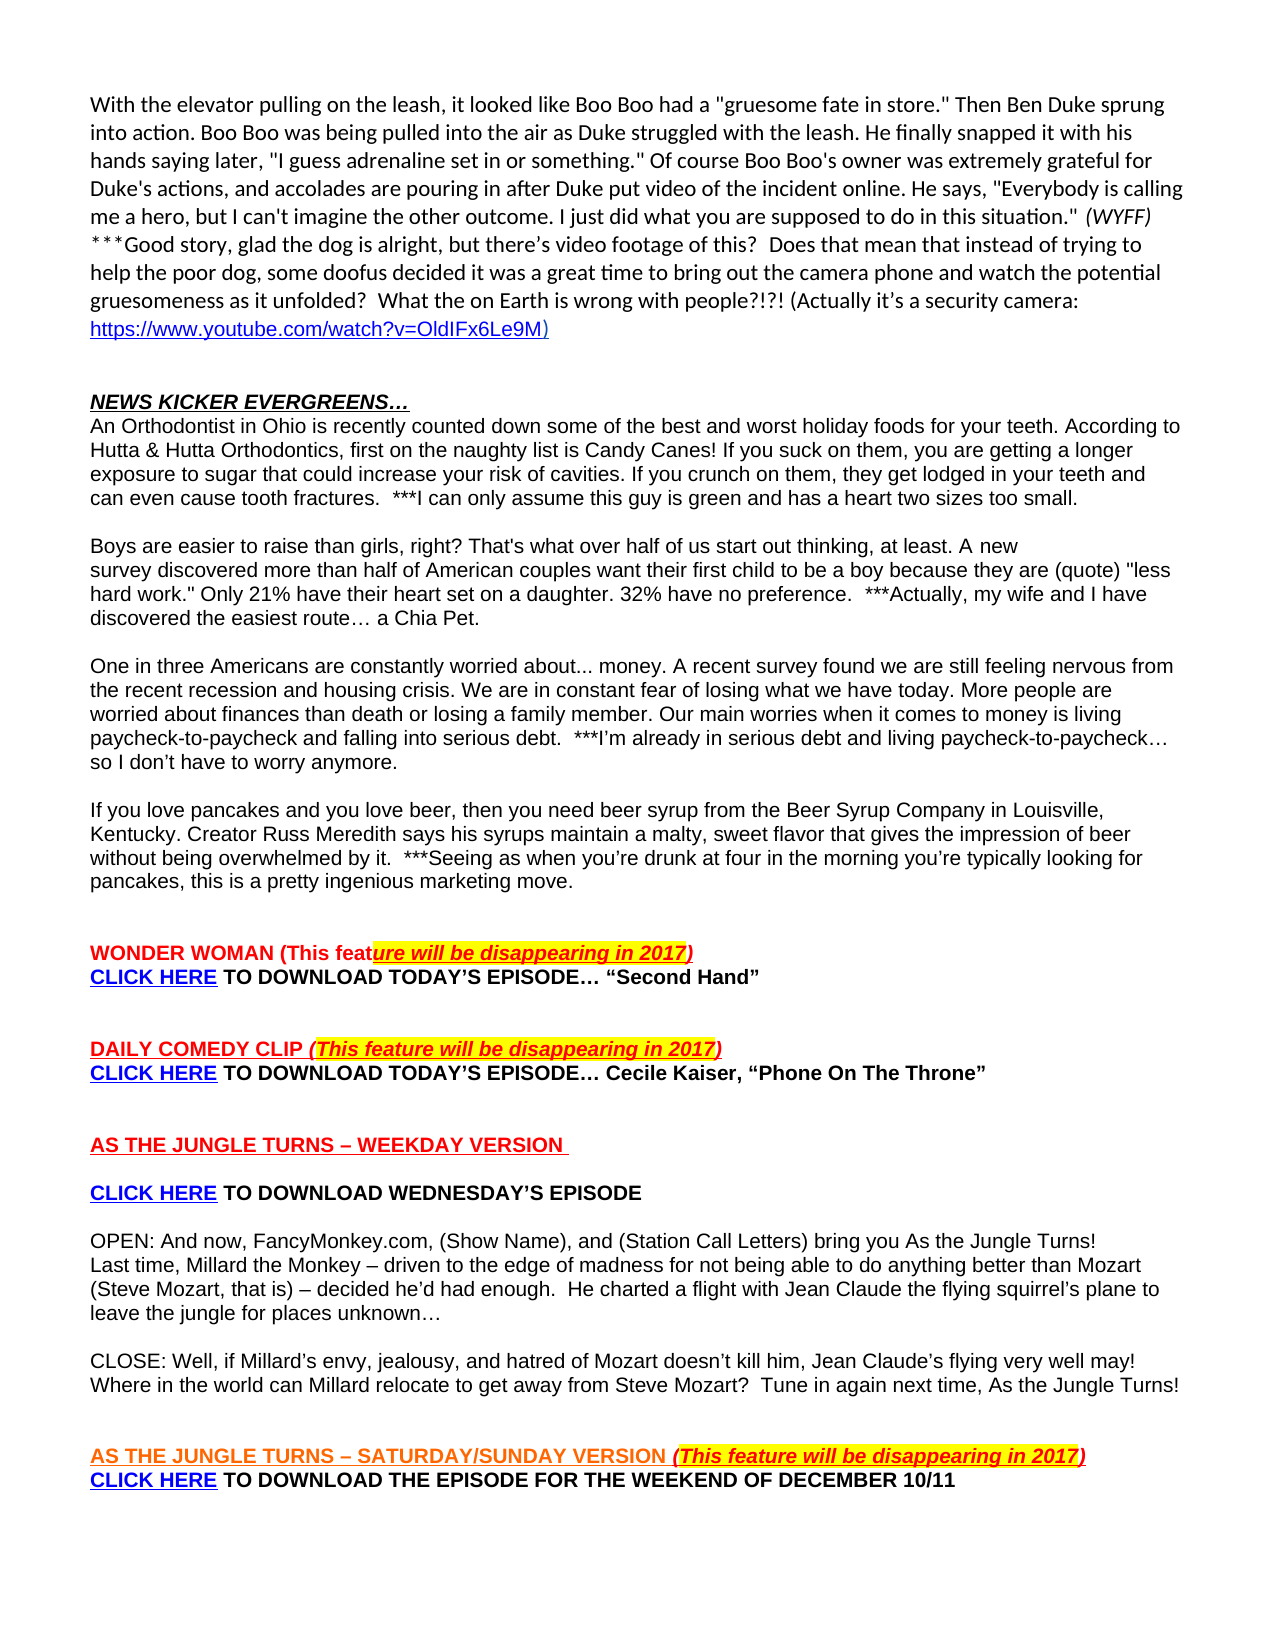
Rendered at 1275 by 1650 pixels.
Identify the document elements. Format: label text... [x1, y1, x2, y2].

text AS THE JUNGLE TURNS – WEEKDAY VERSION [90, 1133, 1185, 1157]
text One in three Americans are constantly worried about... money. A recent survey found we are still feeling nervous from the recent recession and housing crisis. We are in constant fear of losing what we have today. More people are worried about finances than death or losing a family member. Our main worries when it comes to money is living paycheck-to-paycheck and falling into serious debt. ***I’m already in serious debt and living paycheck-to-paycheck… so I don’t have to worry anymore. [90, 654, 1185, 773]
text If you love pancakes and you love beer, then you need beer syrup from the Beer Syrup Company in Louisville, Kentucky. Creator Russ Meredith says his syrups maintain a malty, sweet flavor that gives the impression of beer without being overwhelmed by it. ***Seeing as when you’re drunk at four in the morning you’re typically looking for pancakes, this is a pretty ingenious marketing move. [90, 797, 1185, 893]
text Last time, Millard the Monkey – driven to the edge of madness for not being able to do anything better than Mozart (Steve Mozart, that is) – decided he’d had enough. He charted a flight with Jean Claude the flying squirrel’s plane to leave the jungle for places unknown… [90, 1253, 1185, 1324]
text An Orthodontist in Ohio is recently counted down some of the best and worst holiday foods for your teeth. According to Hutta & Hutta Orthodontics, first on the naughty list is Candy Canes! If you suck on them, you are getting a longer exposure to sugar that could increase your risk of cavities. If you crunch on them, they get lodged in your teeth and can even cause tooth fractures. ***I can only assume this guy is green and has a heart two sizes too small. [90, 414, 1185, 510]
text Boys are easier to raise than girls, right? That's what over half of us start out thinking, at least. A new survey discovered more than half of American couples want their first child to be a boy because they are (quote) "less hard work." Only 21% have their heart set on a daughter. 32% have no preference. ***Actually, my wife and I have discovered the easiest route… a Chia Pet. [90, 534, 1185, 630]
text OPEN: And now, FancyMonkey.com, (Show Name), and (Station Call Letters) bring you As the Jungle Turns! [90, 1229, 1185, 1253]
text CLICK HERE TO DOWNLOAD WEDNESDAY’S EPISODE [90, 1181, 1185, 1205]
text AS THE JUNGLE TURNS – SATURDAY/SUNDAY VERSION (This feature will be disappearing in 2017) [90, 1444, 1185, 1468]
text NEWS KICKER EVERGREENS… [90, 390, 1185, 414]
text CLICK HERE TO DOWNLOAD TODAY’S EPISODE… Cecile Kaiser, “Phone On The Throne” [90, 1061, 1185, 1085]
text With the elevator pulling on the leash, it looked like Boo Boo had a "gruesome fate in store." Then Ben Duke sprung into action. Boo Boo was being pulled into the air as Duke struggled with the leash. He finally snapped it with his hands saying later, "I guess adrenaline set in or something." Of course Boo Boo's owner was extremely grateful for Duke's actions, and accolades are pouring in after Duke put video of the incident online. He says, "Everybody is calling me a hero, but I can't imagine the other outcome. I just did what you are supposed to do in this situation." (WYFF) ***Good story, glad the dog is alright, but there’s video footage of this? Does that mean that instead of trying to help the poor dog, some doofus decided it was a great time to bring out the camera phone and watch the potential gruesomeness as it unfolded? What the on Earth is wrong with people?!?! (Actually it’s a security camera: https://www.youtube.com/watch?v=OldIFx6Le9M) [90, 90, 1185, 342]
text CLICK HERE TO DOWNLOAD THE EPISODE FOR THE WEEKEND OF DECEMBER 10/11 [90, 1468, 1185, 1492]
text WONDER WOMAN (This feature will be disappearing in 2017) [90, 941, 1185, 965]
text CLICK HERE TO DOWNLOAD TODAY’S EPISODE… “Second Hand” [90, 965, 1185, 989]
text CLOSE: Well, if Millard’s envy, jealousy, and hatred of Mozart doesn’t kill him, Jean Claude’s flying very well may! Where in the world can Millard relocate to get away from Steve Mozart? Tune in again next time, As the Jungle Turns! [90, 1348, 1185, 1396]
text DAILY COMEDY CLIP (This feature will be disappearing in 2017) [90, 1037, 1185, 1061]
